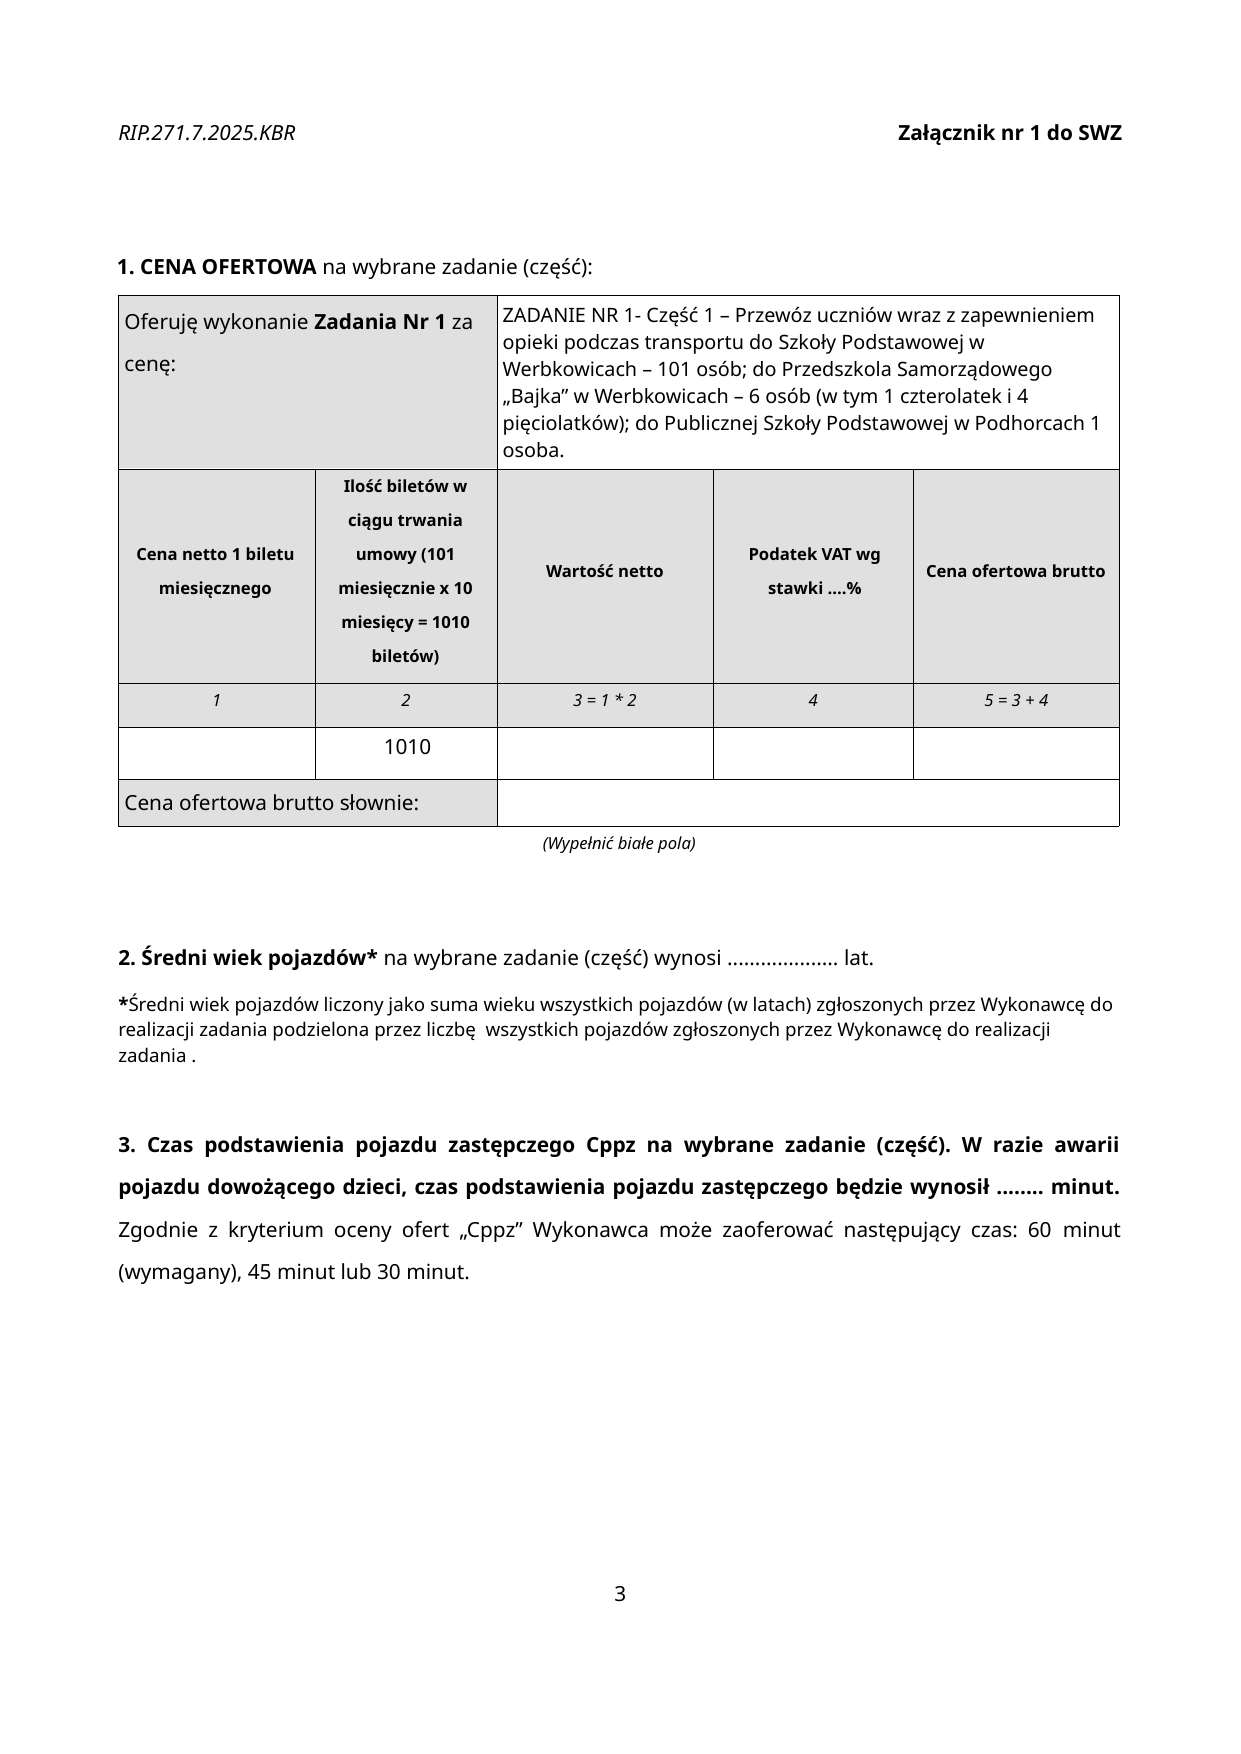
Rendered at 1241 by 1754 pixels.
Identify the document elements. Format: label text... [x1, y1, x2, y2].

table_cell Cena netto 1 biletu miesięcznego [119, 470, 315, 683]
subtitle 2. Średni wiek pojazdów* na wybrane zadanie (część) wynosi .................... lat. [118, 943, 1122, 971]
table_cell Wartość netto [498, 470, 713, 683]
table_cell Cena ofertowa brutto słownie: [119, 780, 497, 826]
table_cell 5 = 3 + 4 [914, 684, 1119, 727]
table_cell Cena ofertowa brutto [914, 470, 1119, 683]
table_cell 3 = 1 * 2 [498, 684, 713, 727]
table_cell [498, 728, 713, 778]
text (Wypełnić białe pola) [118, 832, 1122, 854]
text 1. CENA OFERTOWA na wybrane zadanie (część): [117, 252, 1122, 281]
table_cell [714, 728, 913, 778]
list 3. Czas podstawienia pojazdu zastępczego Cppz na wybrane zadanie (część). W razie awarii pojazdu dowożącego dzieci, czas podstawienia pojazdu zastępczego będzie wynosił ........ minut. Zgodnie z kryterium oceny ofert „Cppz” Wykonawca może zaoferować następujący czas: 60 minut (wymagany), 45 minut lub 30 minut. [118, 1130, 1121, 1286]
table_cell 2 [316, 684, 497, 727]
table_cell 1 [119, 684, 315, 727]
table_cell 1010 [316, 728, 497, 778]
table_cell Ilość biletów w ciągu trwania umowy (101 miesięcznie x 10 miesięcy = 1010 biletów) [316, 470, 497, 683]
table_cell [119, 728, 315, 778]
table_cell [498, 780, 1119, 826]
table_cell Podatek VAT wg stawki ….% [714, 470, 913, 683]
table_header Oferuję wykonanie Zadania Nr 1 za cenę: [119, 296, 497, 468]
table_cell [914, 728, 1119, 778]
table_header ZADANIE NR 1- Część 1 – Przewóz uczniów wraz z zapewnieniem opieki podczas transportu do Szkoły Podstawowej w Werbkowicach – 101 osób; do Przedszkola Samorządowego „Bajka” w Werbkowicach – 6 osób (w tym 1 czterolatek i 4 pięciolatków); do Publicznej Szkoły Podstawowej w Podhorcach 1 osoba. [498, 296, 1119, 468]
table_cell 4 [714, 684, 913, 727]
text *Średni wiek pojazdów liczony jako suma wieku wszystkich pojazdów (w latach) zgłoszonych przez Wykonawcę do realizacji zadania podzielona przez liczbę wszystkich pojazdów zgłoszonych przez Wykonawcę do realizacji zadania . [118, 991, 1122, 1068]
